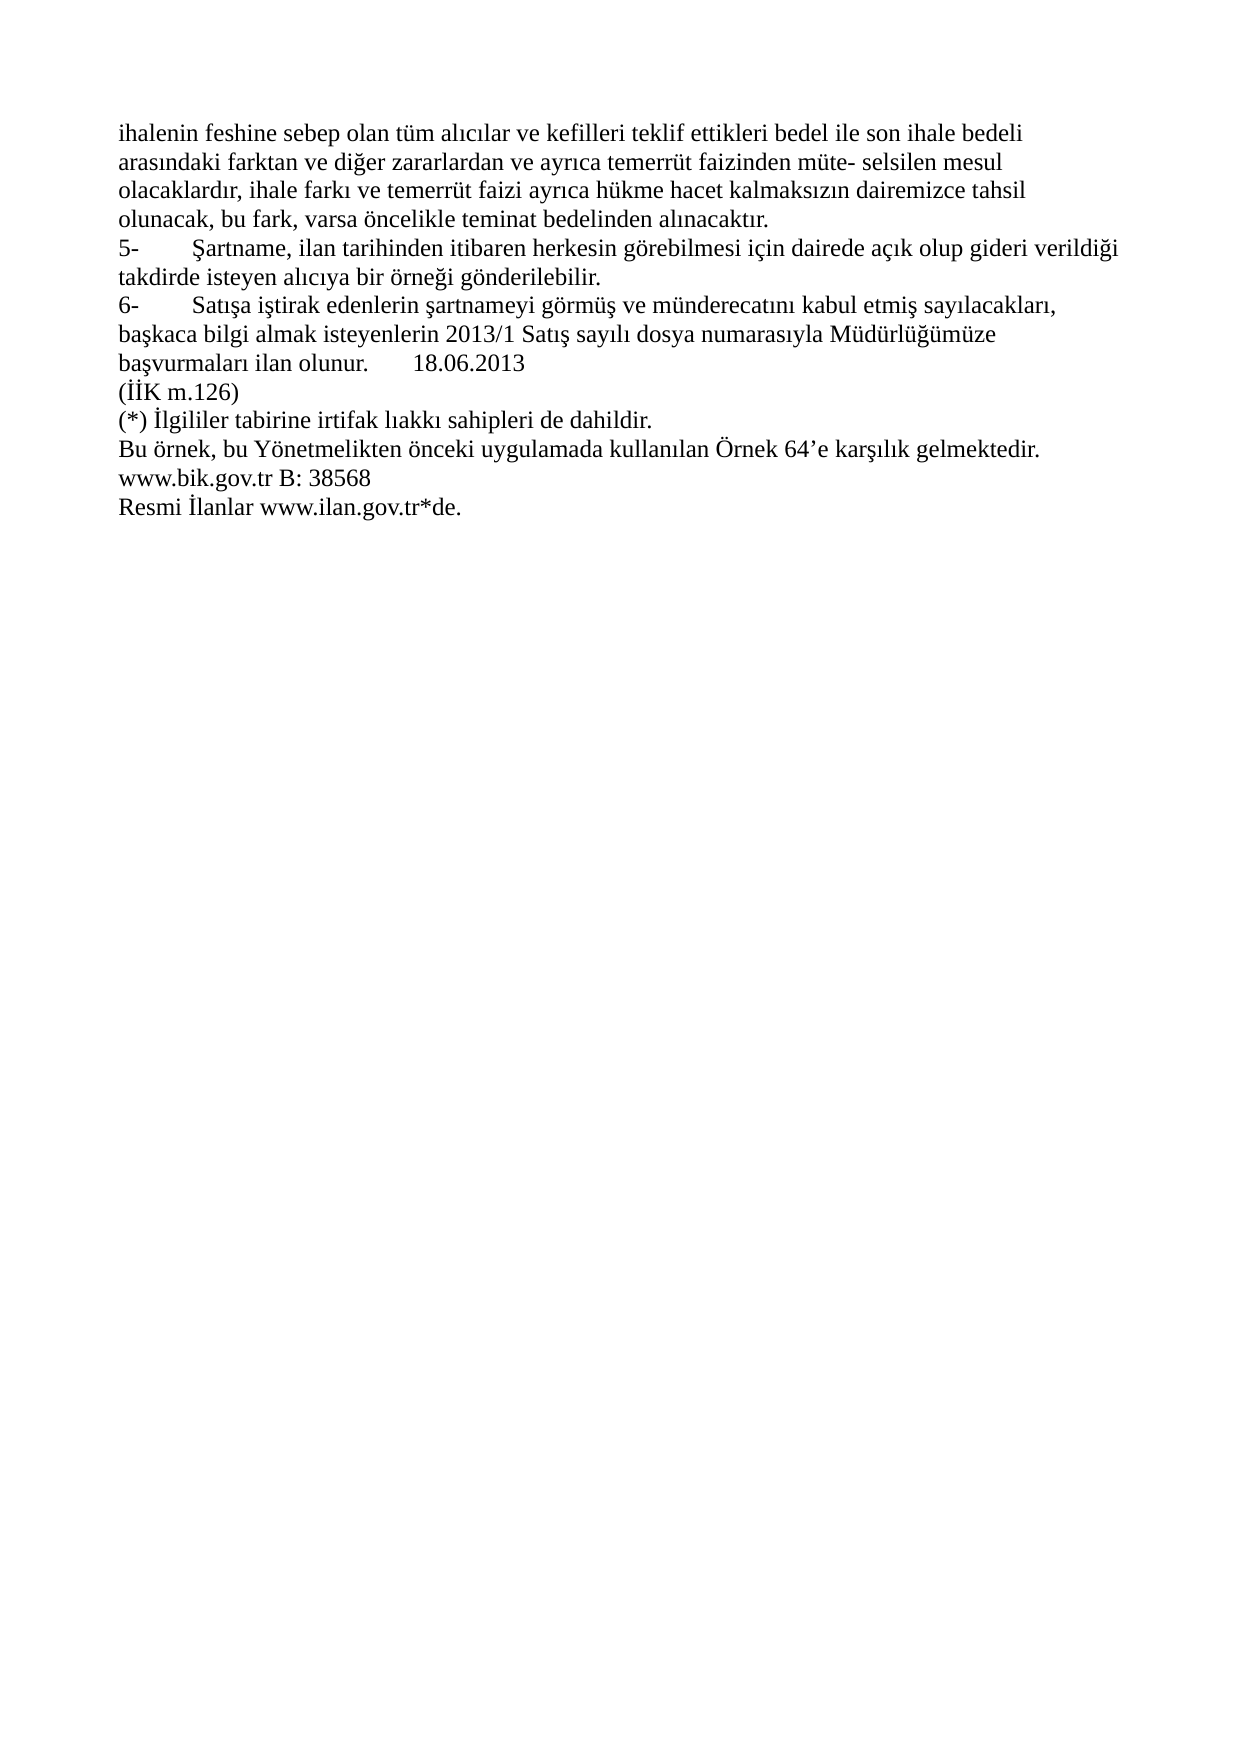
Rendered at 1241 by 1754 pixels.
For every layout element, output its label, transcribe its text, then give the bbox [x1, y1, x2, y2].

text www.bik.gov.tr B: 38568 [118, 463, 1122, 492]
text ihalenin feshine sebep olan tüm alıcılar ve kefilleri teklif ettikleri bedel ile son ihale bedeli arasındaki farktan ve diğer zararlardan ve ayrıca temerrüt faizinden müte- selsilen mesul olacaklardır, ihale farkı ve temerrüt faizi ayrıca hükme hacet kalmaksızın dairemizce tahsil olunacak, bu fark, varsa öncelikle teminat bedelinden alınacaktır. [118, 118, 1122, 233]
text (*) İlgililer tabirine irtifak lıakkı sahipleri de dahildir. [118, 406, 1122, 434]
text 6- Satışa iştirak edenlerin şartnameyi görmüş ve münderecatını kabul etmiş sayılacakları, başkaca bilgi almak isteyenlerin 2013/1 Satış sayılı dosya numarasıyla Müdürlüğümüze başvurmaları ilan olunur. 18.06.2013 [118, 291, 1122, 377]
text Resmi İlanlar www.ilan.gov.tr*de. [118, 492, 1122, 521]
text 5- Şartname, ilan tarihinden itibaren herkesin görebilmesi için dairede açık olup gideri verildiği takdirde isteyen alıcıya bir örneği gönderilebilir. [118, 233, 1122, 291]
text (İİK m.126) [118, 377, 1122, 406]
text Bu örnek, bu Yönetmelikten önceki uygulamada kullanılan Örnek 64’e karşılık gelmektedir. [118, 434, 1122, 463]
